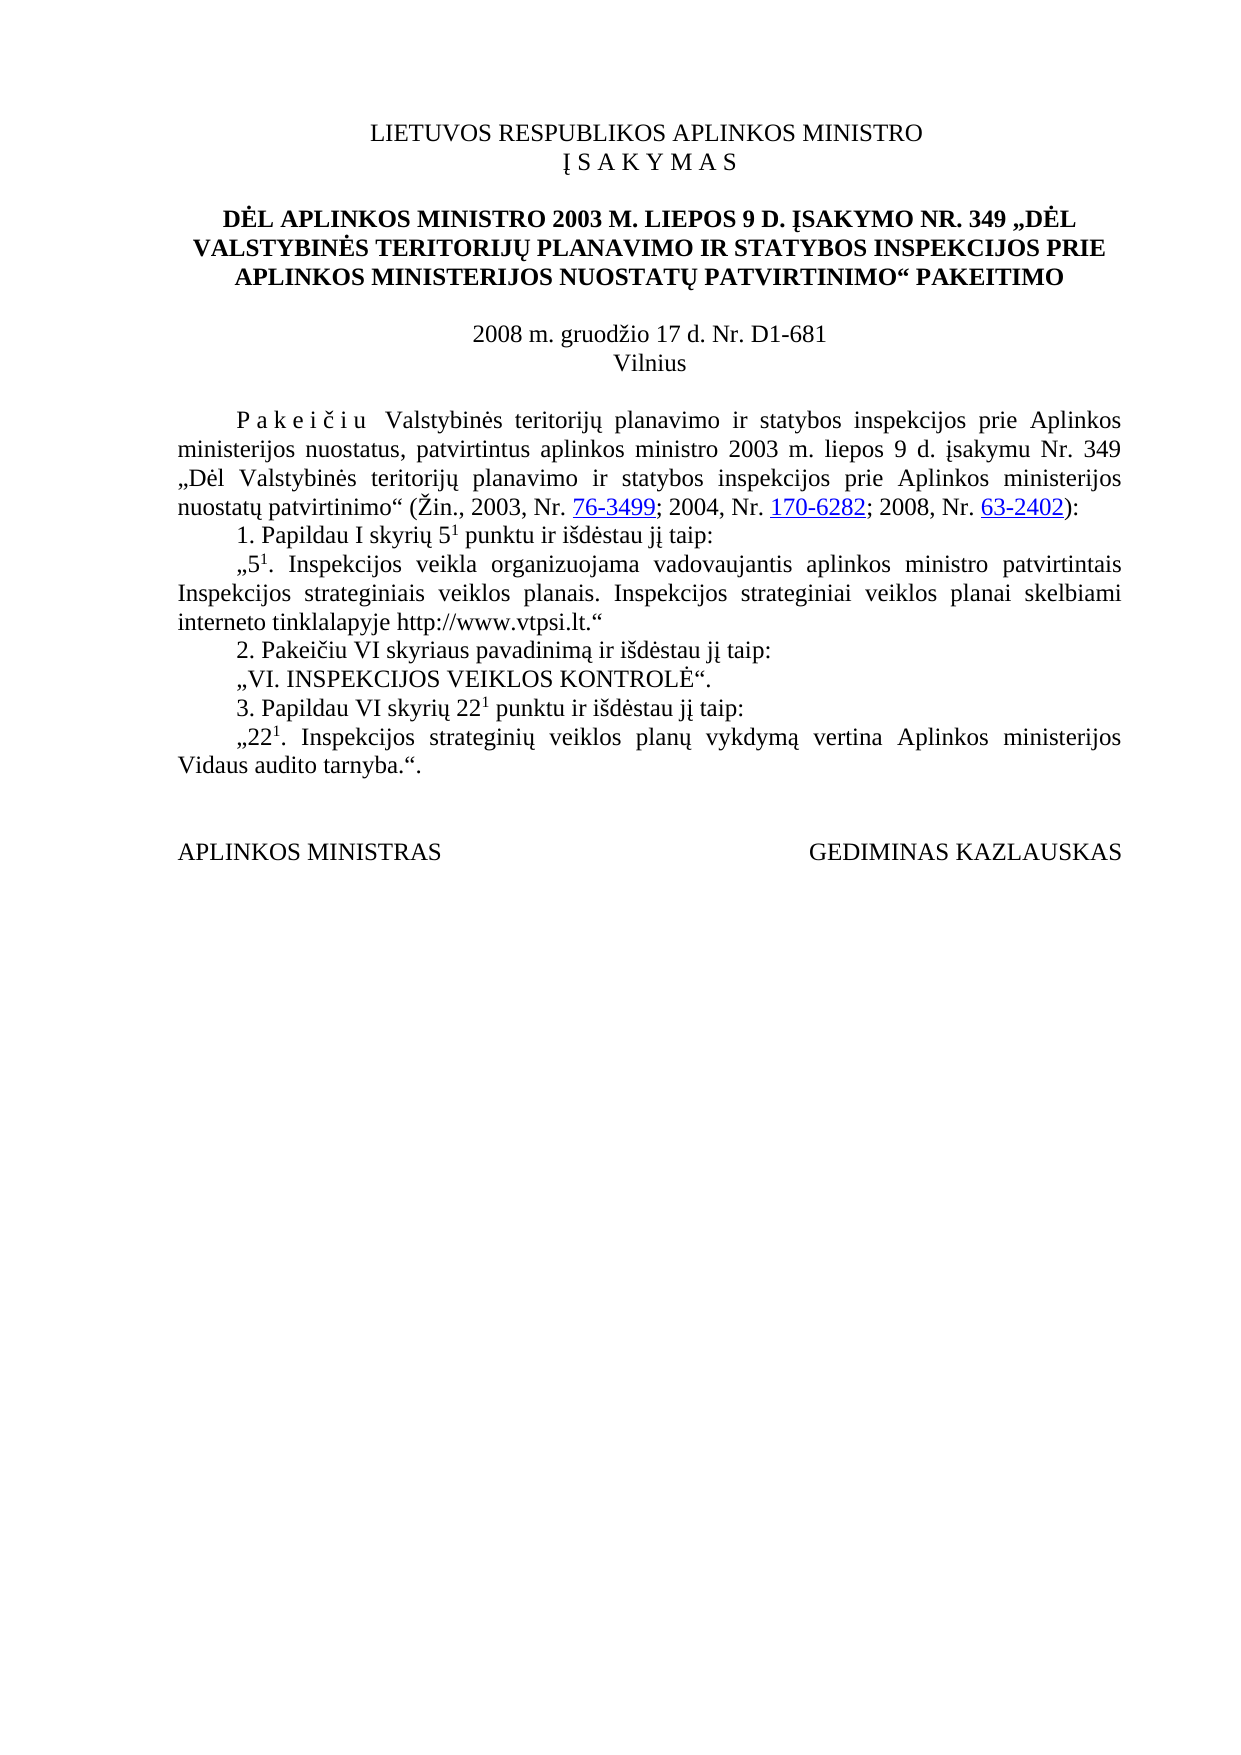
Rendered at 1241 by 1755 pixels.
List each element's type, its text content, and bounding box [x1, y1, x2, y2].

text LIETUVOS RESPUBLIKOS APLINKOS MINISTRO [177, 118, 1122, 147]
text APLINKOS MINISTRAS GEDIMINAS KAZLAUSKAS [177, 837, 1122, 866]
text DĖL APLINKOS MINISTRO 2003 M. LIEPOS 9 D. ĮSAKYMO NR. 349 „DĖL VALSTYBINĖS TERITORIJŲ PLANAVIMO IR STATYBOS INSPEKCIJOS PRIE APLINKOS MINISTERIJOS NUOSTATŲ PATVIRTINIMO“ PAKEITIMO [177, 204, 1122, 291]
text ĮSAKYMAS [177, 147, 1122, 176]
text 2008 m. gruodžio 17 d. Nr. D1-681 [177, 319, 1122, 348]
text 1. Papildau I skyrių 51 punktu ir išdėstau jį taip: [177, 521, 1122, 549]
text Vilnius [177, 348, 1122, 377]
text Pakeičiu Valstybinės teritorijų planavimo ir statybos inspekcijos prie Aplinkos ministerijos nuostatus, patvirtintus aplinkos ministro 2003 m. liepos 9 d. įsakymu Nr. 349 „Dėl Valstybinės teritorijų planavimo ir statybos inspekcijos prie Aplinkos ministerijos nuostatų patvirtinimo“ (Žin., 2003, Nr. 76-3499; 2004, Nr. 170-6282; 2008, Nr. 63-2402): [177, 406, 1122, 521]
text 3. Papildau VI skyrių 221 punktu ir išdėstau jį taip: [177, 693, 1122, 722]
text „221. Inspekcijos strateginių veiklos planų vykdymą vertina Aplinkos ministerijos Vidaus audito tarnyba.“. [177, 722, 1122, 779]
text „51. Inspekcijos veikla organizuojama vadovaujantis aplinkos ministro patvirtintais Inspekcijos strateginiais veiklos planais. Inspekcijos strateginiai veiklos planai skelbiami interneto tinklalapyje http://www.vtpsi.lt.“ [177, 549, 1122, 636]
text 2. Pakeičiu VI skyriaus pavadinimą ir išdėstau jį taip: [177, 636, 1122, 664]
text „VI. INSPEKCIJOS VEIKLOS KONTROLĖ“. [177, 664, 1122, 693]
